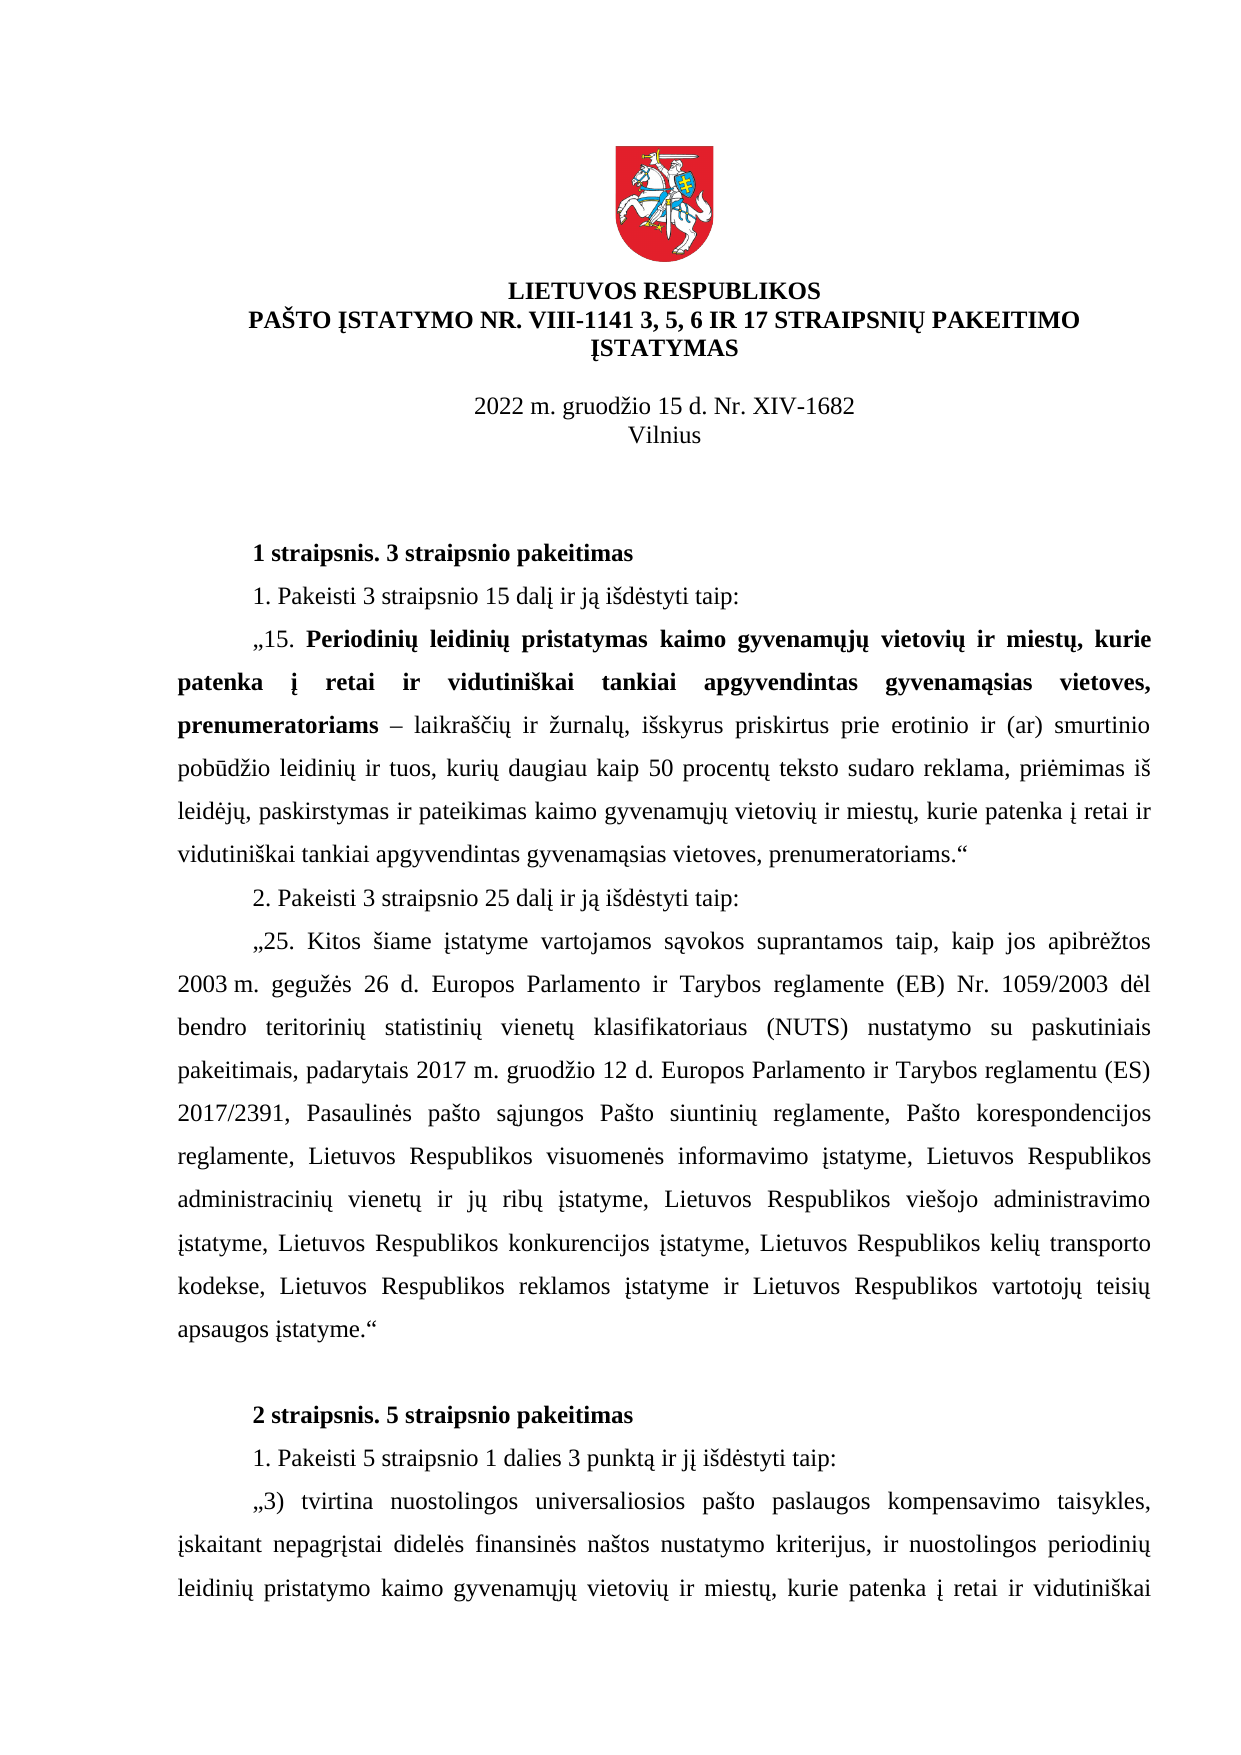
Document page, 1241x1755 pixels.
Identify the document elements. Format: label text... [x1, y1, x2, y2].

text 2 straipsnis. 5 straipsnio pakeitimas [177, 1400, 1152, 1429]
text 1. Pakeisti 3 straipsnio 15 dalį ir ją išdėstyti taip: [177, 581, 1152, 609]
text 1. Pakeisti 5 straipsnio 1 dalies 3 punktą ir jį išdėstyti taip: [177, 1443, 1152, 1472]
text 1 straipsnis. 3 straipsnio pakeitimas [177, 538, 1152, 566]
text ĮSTATYMAS [177, 333, 1152, 362]
text „25. Kitos šiame įstatyme vartojamos sąvokos suprantamos taip, kaip jos apibrėžtos 2003 m. gegužės 26 d. Europos Parlamento ir Tarybos reglamente (EB) Nr. 1059/2003 dėl bendro teritorinių statistinių vienetų klasifikatoriaus (NUTS) nustatymo su paskutiniais pakeitimais, padarytais 2017 m. gruodžio 12 d. Europos Parlamento ir Tarybos reglamentu (ES) 2017/2391, Pasaulinės pašto sąjungos Pašto siuntinių reglamente, Pašto korespondencijos reglamente, Lietuvos Respublikos visuomenės informavimo įstatyme, Lietuvos Respublikos administracinių vienetų ir jų ribų įstatyme, Lietuvos Respublikos viešojo administravimo įstatyme, Lietuvos Respublikos konkurencijos įstatyme, Lietuvos Respublikos kelių transporto kodekse, Lietuvos Respublikos reklamos įstatyme ir Lietuvos Respublikos vartotojų teisių apsaugos įstatyme.“ [177, 926, 1152, 1343]
text „15. Periodinių leidinių pristatymas kaimo gyvenamųjų vietovių ir miestų, kurie patenka į retai ir vidutiniškai tankiai apgyvendintas gyvenamąsias vietoves, prenumeratoriams – laikraščių ir žurnalų, išskyrus priskirtus prie erotinio ir (ar) smurtinio pobūdžio leidinių ir tuos, kurių daugiau kaip 50 procentų teksto sudaro reklama, priėmimas iš leidėjų, paskirstymas ir pateikimas kaimo gyvenamųjų vietovių ir miestų, kurie patenka į retai ir vidutiniškai tankiai apgyvendintas gyvenamąsias vietoves, prenumeratoriams.“ [177, 624, 1152, 868]
text 2022 m. gruodžio 15 d. Nr. XIV-1682 [177, 391, 1152, 420]
text 2. Pakeisti 3 straipsnio 25 dalį ir ją išdėstyti taip: [177, 883, 1152, 911]
text LIETUVOS RESPUBLIKOS [177, 276, 1152, 305]
text PAŠTO ĮSTATYMO NR. VIII-1141 3, 5, 6 IR 17 STRAIPSNIŲ PAKEITIMO [177, 305, 1152, 333]
text Vilnius [177, 420, 1152, 448]
text „3) tvirtina nuostolingos universaliosios pašto paslaugos kompensavimo taisykles, įskaitant nepagrįstai didelės finansinės naštos nustatymo kriterijus, ir nuostolingos periodinių leidinių pristatymo kaimo gyvenamųjų vietovių ir miestų, kurie patenka į retai ir vidutiniškai [177, 1486, 1152, 1601]
